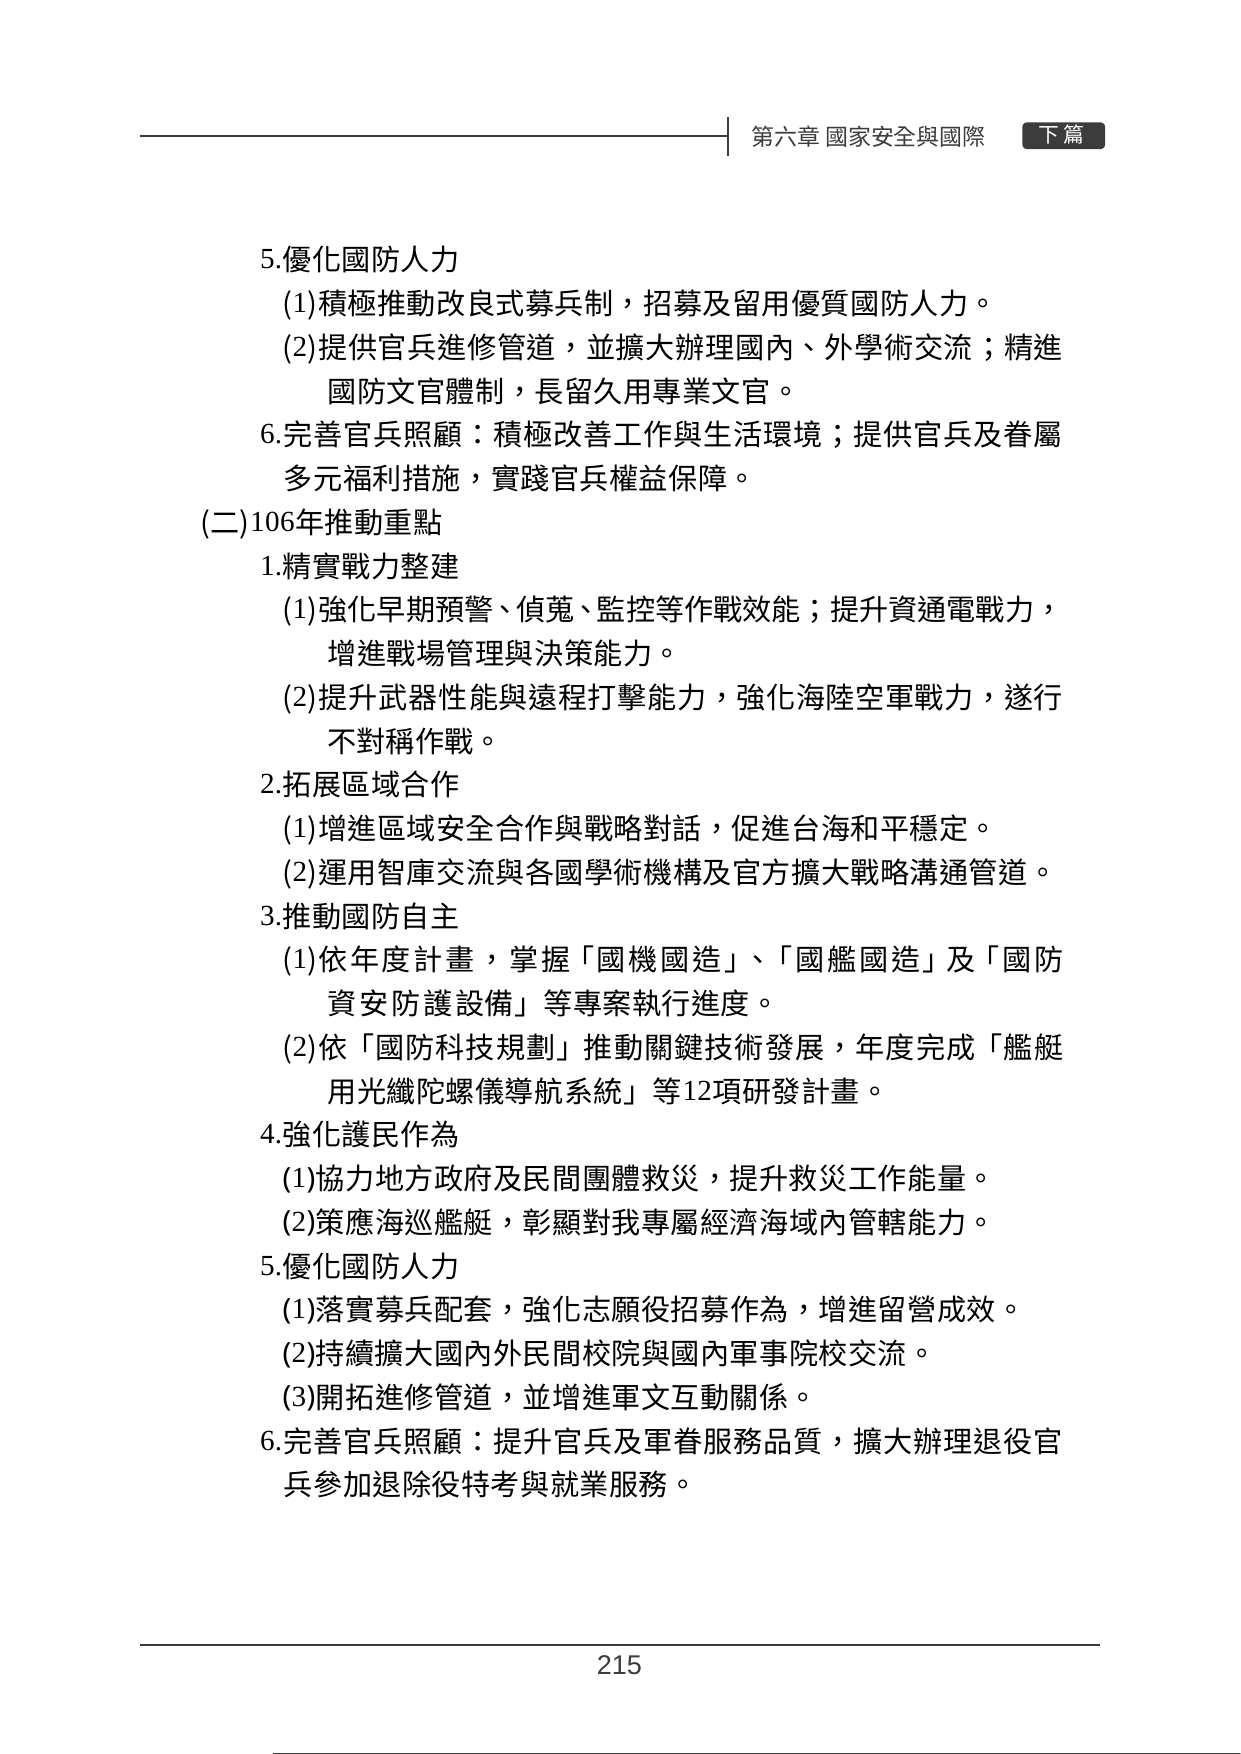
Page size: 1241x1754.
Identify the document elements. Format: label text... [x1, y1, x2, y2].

subtitle 6.完善官兵照顧：提升官兵及軍眷服務品質，擴大辦理退役官兵參加退除役特考與就業服務。 [260, 1417, 1063, 1505]
subtitle (1)協力地方政府及民間團體救災，提升救災工作能量。 [282, 1155, 1063, 1199]
subtitle 2.拓展區域合作 [260, 761, 1063, 805]
subtitle (2)持續擴大國內外民間校院與國內軍事院校交流。 [282, 1330, 1063, 1374]
subtitle (2)策應海巡艦艇，彰顯對我專屬經濟海域內管轄能力。 [282, 1199, 1063, 1242]
subtitle (2)提升武器性能與遠程打擊能力，強化海陸空軍戰力，遂行不對稱作戰。 [282, 674, 1063, 761]
subtitle 5.優化國防人力 [260, 236, 1063, 280]
subtitle (2)依「國防科技規劃」推動關鍵技術發展，年度完成「艦艇用光纖陀螺儀導航系統」等12項研發計畫。 [282, 1024, 1063, 1111]
subtitle (1)依年度計畫，掌握「國機國造」、「國艦國造」及「國防資安防護設備」等專案執行進度。 [282, 936, 1063, 1024]
subtitle (2)提供官兵進修管道，並擴大辦理國內、外學術交流；精進國防文官體制，長留久用專業文官。 [282, 324, 1063, 411]
subtitle (1)落實募兵配套，強化志願役招募作為，增進留營成效。 [282, 1286, 1063, 1330]
subtitle (2)運用智庫交流與各國學術機構及官方擴大戰略溝通管道。 [282, 849, 1063, 892]
subtitle (二)106年推動重點 [200, 499, 1063, 542]
subtitle 6.完善官兵照顧：積極改善工作與生活環境；提供官兵及眷屬多元福利措施，實踐官兵權益保障。 [260, 411, 1063, 499]
subtitle 1.精實戰力整建 [260, 542, 1063, 586]
subtitle (1)增進區域安全合作與戰略對話，促進台海和平穩定。 [282, 805, 1063, 849]
subtitle 3.推動國防自主 [260, 892, 1063, 936]
subtitle 5.優化國防人力 [260, 1242, 1063, 1286]
subtitle (1)強化早期預警、偵蒐、監控等作戰效能；提升資通電戰力，增進戰場管理與決策能力。 [282, 586, 1063, 674]
subtitle (3)開拓進修管道，並增進軍文互動關係。 [282, 1374, 1063, 1417]
subtitle 4.強化護民作為 [260, 1111, 1063, 1155]
subtitle (1)積極推動改良式募兵制，招募及留用優質國防人力。 [282, 280, 1063, 324]
